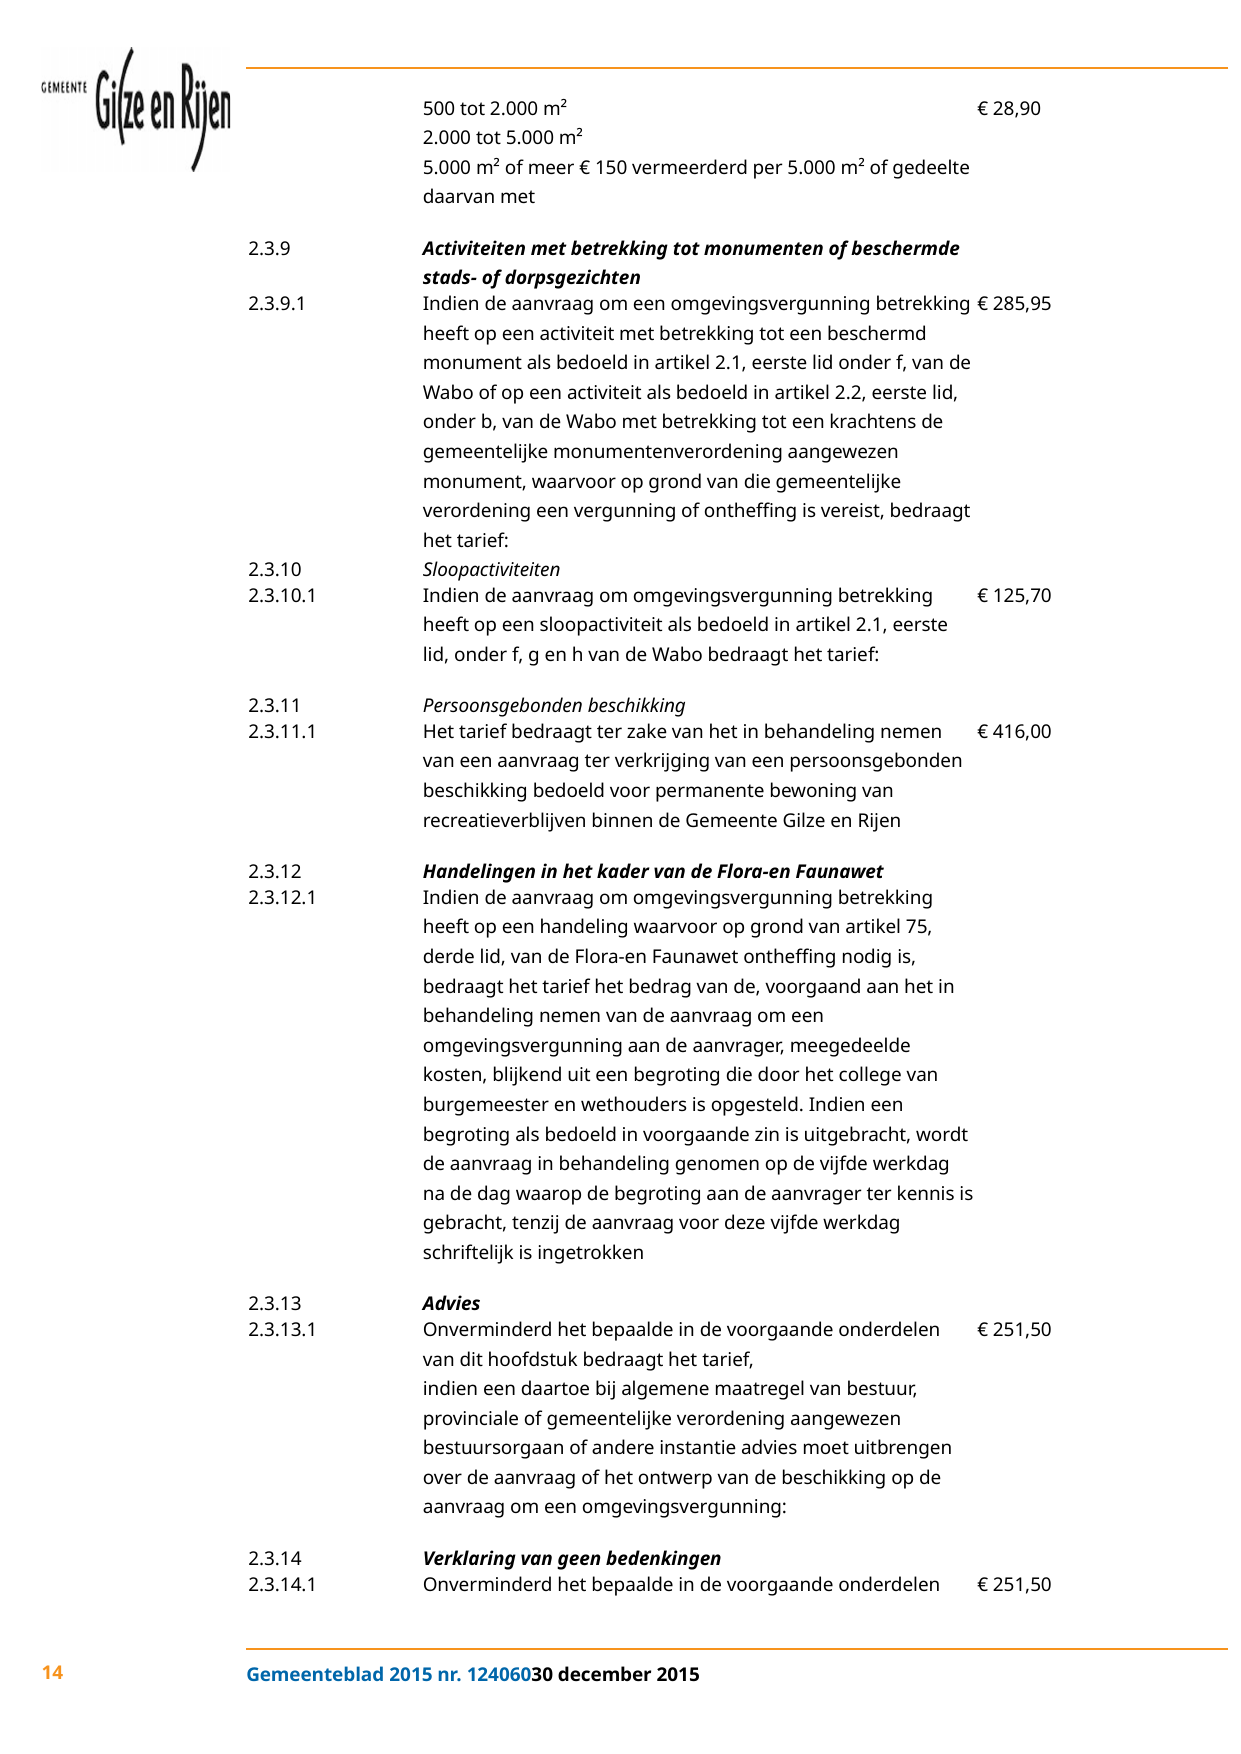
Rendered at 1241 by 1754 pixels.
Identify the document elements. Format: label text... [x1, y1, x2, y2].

table_cell Indien de aanvraag om omgevingsvergunning betrekking heeft op een handeling waarvoor op grond van artikel 75, derde lid, van de Flora-en Faunawet ontheffing nodig is, bedraagt het tarief het bedrag van de, voorgaand aan het in behandeling nemen van de aanvraag om een omgevingsvergunning aan de aanvrager, meegedeelde kosten, blijkend uit een begroting die door het college van burgemeester en wethouders is opgesteld. Indien een begroting als bedoeld in voorgaande zin is uitgebracht, wordt de aanvraag in behandeling genomen op de vijfde werkdag na de dag waarop de begroting aan de aanvrager ter kennis is gebracht, tenzij de aanvraag voor deze vijfde werkdag schriftelijk is ingetrokken [423, 884, 977, 1265]
table_cell [977, 1291, 1152, 1316]
table_cell 2.3.9 [248, 235, 423, 290]
table_cell 2.3.11 [248, 693, 423, 718]
table_cell [977, 209, 1152, 235]
table_cell € 28,90 [977, 95, 1152, 209]
picture [41, 47, 231, 172]
table_cell [977, 858, 1152, 884]
table_cell [977, 884, 1152, 1265]
table_cell Verklaring van geen bedenkingen [423, 1545, 977, 1571]
table_cell € 285,95 [977, 290, 1152, 553]
table_cell Onverminderd het bepaalde in de voorgaande onderdelen van dit hoofdstuk bedraagt het tarief, indien een daartoe bij algemene maatregel van bestuur, provinciale of gemeentelijke verordening aangewezen bestuursorgaan of andere instantie advies moet uitbrengen over de aanvraag of het ontwerp van de beschikking op de aanvraag om een omgevingsvergunning: [423, 1316, 977, 1519]
table_cell Advies [423, 1291, 977, 1316]
table_cell [977, 693, 1152, 718]
table_cell 2.3.13 [248, 1291, 423, 1316]
table_cell € 251,50 [977, 1571, 1152, 1597]
table_cell 2.3.11.1 [248, 718, 423, 833]
table_cell [248, 209, 423, 235]
table_cell [423, 667, 977, 692]
table_cell [248, 1265, 423, 1291]
table_cell [248, 1520, 423, 1545]
table_cell [248, 833, 423, 858]
table_cell Handelingen in het kader van de Flora-en Faunawet [423, 858, 977, 884]
table_cell [248, 95, 423, 209]
table_cell Het tarief bedraagt ter zake van het in behandeling nemen van een aanvraag ter verkrijging van een persoonsgebonden beschikking bedoeld voor permanente bewoning van recreatieverblijven binnen de Gemeente Gilze en Rijen [423, 718, 977, 833]
table_cell 2.3.12 [248, 858, 423, 884]
table_cell [977, 1545, 1152, 1571]
table_cell € 416,00 [977, 718, 1152, 833]
table_header Sloopactiviteiten [423, 556, 977, 582]
table_header 2.3.10 [248, 556, 423, 582]
table_cell 2.3.14 [248, 1545, 423, 1571]
table_cell 2.3.10.1 [248, 582, 423, 667]
table_cell € 125,70 [977, 582, 1152, 667]
table_cell Indien de aanvraag om omgevingsvergunning betrekking heeft op een sloopactiviteit als bedoeld in artikel 2.1, eerste lid, onder f, g en h van de Wabo bedraagt het tarief: [423, 582, 977, 667]
table_cell Indien de aanvraag om een omgevingsvergunning betrekking heeft op een activiteit met betrekking tot een beschermd monument als bedoeld in artikel 2.1, eerste lid onder f, van de Wabo of op een activiteit als bedoeld in artikel 2.2, eerste lid, onder b, van de Wabo met betrekking tot een krachtens de gemeentelijke monumentenverordening aangewezen monument, waarvoor op grond van die gemeentelijke verordening een vergunning of ontheffing is vereist, bedraagt het tarief: [423, 290, 977, 553]
table_cell € 251,50 [977, 1316, 1152, 1519]
table_cell [423, 1520, 977, 1545]
table_cell [248, 667, 423, 692]
table_cell 2.3.9.1 [248, 290, 423, 553]
table_cell Onverminderd het bepaalde in de voorgaande onderdelen [423, 1571, 977, 1597]
table_cell [977, 667, 1152, 692]
table_cell [423, 1265, 977, 1291]
table_cell Activiteiten met betrekking tot monumenten of beschermde stads- of dorpsgezichten [423, 235, 977, 290]
table_cell 2.3.14.1 [248, 1571, 423, 1597]
table_cell 2.3.13.1 [248, 1316, 423, 1519]
table_cell [977, 833, 1152, 858]
table_cell [423, 833, 977, 858]
table_cell [977, 1265, 1152, 1291]
table_cell Persoonsgebonden beschikking [423, 693, 977, 718]
table_cell 500 tot 2.000 m² 2.000 tot 5.000 m² 5.000 m² of meer € 150 vermeerderd per 5.000 m² of gedeelte daarvan met [423, 95, 977, 209]
table_cell [977, 235, 1152, 290]
table_cell [423, 209, 977, 235]
table_header [977, 556, 1152, 582]
table_cell [977, 1520, 1152, 1545]
table_cell 2.3.12.1 [248, 884, 423, 1265]
